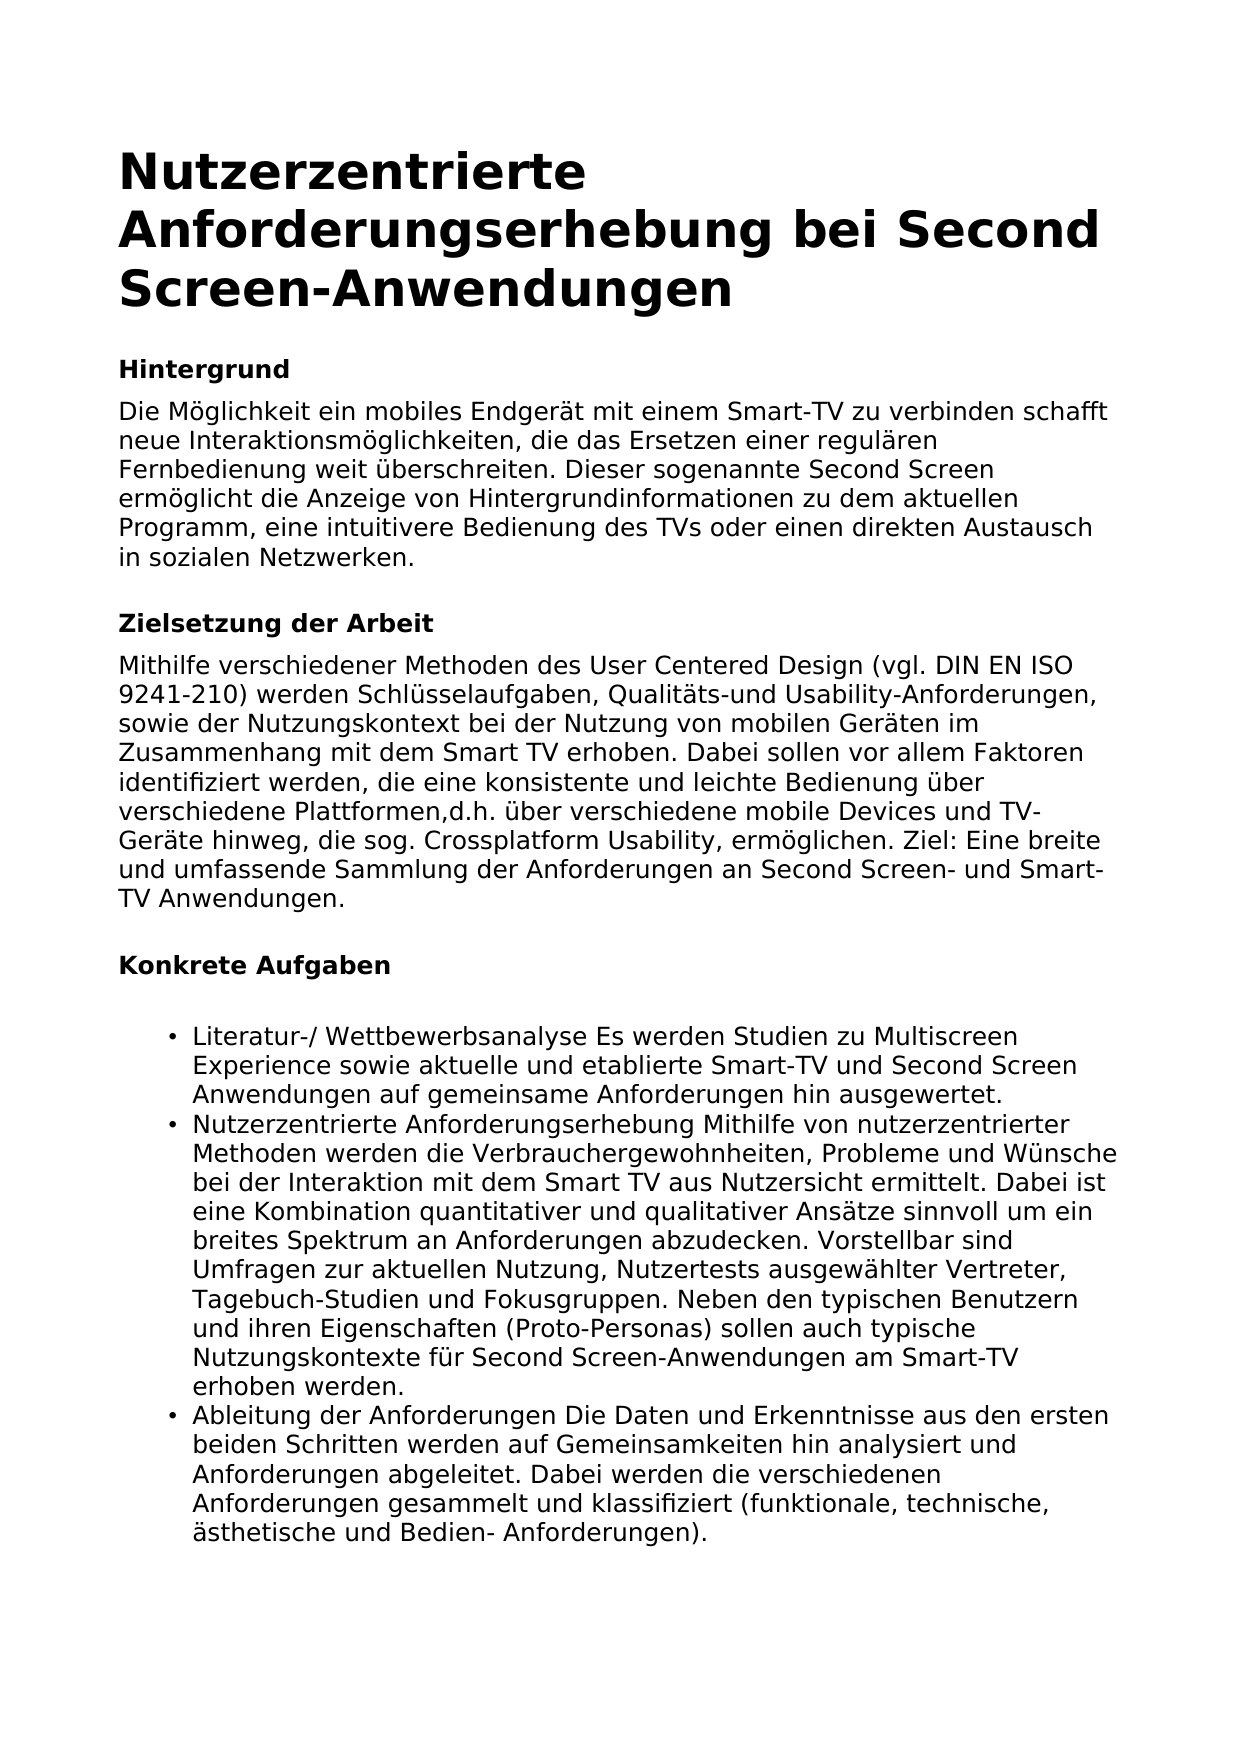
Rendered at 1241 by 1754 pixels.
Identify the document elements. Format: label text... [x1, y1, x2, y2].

list Literatur-/ Wettbewerbsanalyse Es werden Studien zu Multiscreen Experience sowie aktuelle und etablierte Smart-TV und Second Screen Anwendungen auf gemeinsame Anforderungen hin ausgewertet. [177, 1022, 1122, 1110]
subtitle Zielsetzung der Arbeit [118, 609, 1122, 639]
subtitle Nutzerzentrierte Anforderungserhebung bei Second Screen-Anwendungen [118, 143, 1122, 318]
text Mithilfe verschiedener Methoden des User Centered Design (vgl. DIN EN ISO 9241-210) werden Schlüsselaufgaben, Qualitäts-und Usability-Anforderungen, sowie der Nutzungskontext bei der Nutzung von mobilen Geräten im Zusammenhang mit dem Smart TV erhoben. Dabei sollen vor allem Faktoren identifiziert werden, die eine konsistente und leichte Bedienung über verschiedene Plattformen,d.h. über verschiedene mobile Devices und TV-Geräte hinweg, die sog. Crossplatform Usability, ermöglichen. Ziel: Eine breite und umfassende Sammlung der Anforderungen an Second Screen- und Smart-TV Anwendungen. [118, 651, 1122, 914]
list Nutzerzentrierte Anforderungserhebung Mithilfe von nutzerzentrierter Methoden werden die Verbrauchergewohnheiten, Probleme und Wünsche bei der Interaktion mit dem Smart TV aus Nutzersicht ermittelt. Dabei ist eine Kombination quantitativer und qualitativer Ansätze sinnvoll um ein breites Spektrum an Anforderungen abzudecken. Vorstellbar sind Umfragen zur aktuellen Nutzung, Nutzertests ausgewählter Vertreter, Tagebuch-Studien und Fokusgruppen. Neben den typischen Benutzern und ihren Eigenschaften (Proto-Personas) sollen auch typische Nutzungskontexte für Second Screen-Anwendungen am Smart-TV erhoben werden. [177, 1110, 1122, 1401]
subtitle Hintergrund [118, 355, 1122, 384]
subtitle Konkrete Aufgaben [118, 951, 1122, 980]
text Die Möglichkeit ein mobiles Endgerät mit einem Smart-TV zu verbinden schafft neue Interaktionsmöglichkeiten, die das Ersetzen einer regulären Fernbedienung weit überschreiten. Dieser sogenannte Second Screen ermöglicht die Anzeige von Hintergrundinformationen zu dem aktuellen Programm, eine intuitivere Bedienung des TVs oder einen direkten Austausch in sozialen Netzwerken. [118, 397, 1122, 572]
list Ableitung der Anforderungen Die Daten und Erkenntnisse aus den ersten beiden Schritten werden auf Gemeinsamkeiten hin analysiert und Anforderungen abgeleitet. Dabei werden die verschiedenen Anforderungen gesammelt und klassifiziert (funktionale, technische, ästhetische und Bedien- Anforderungen). [177, 1401, 1122, 1547]
